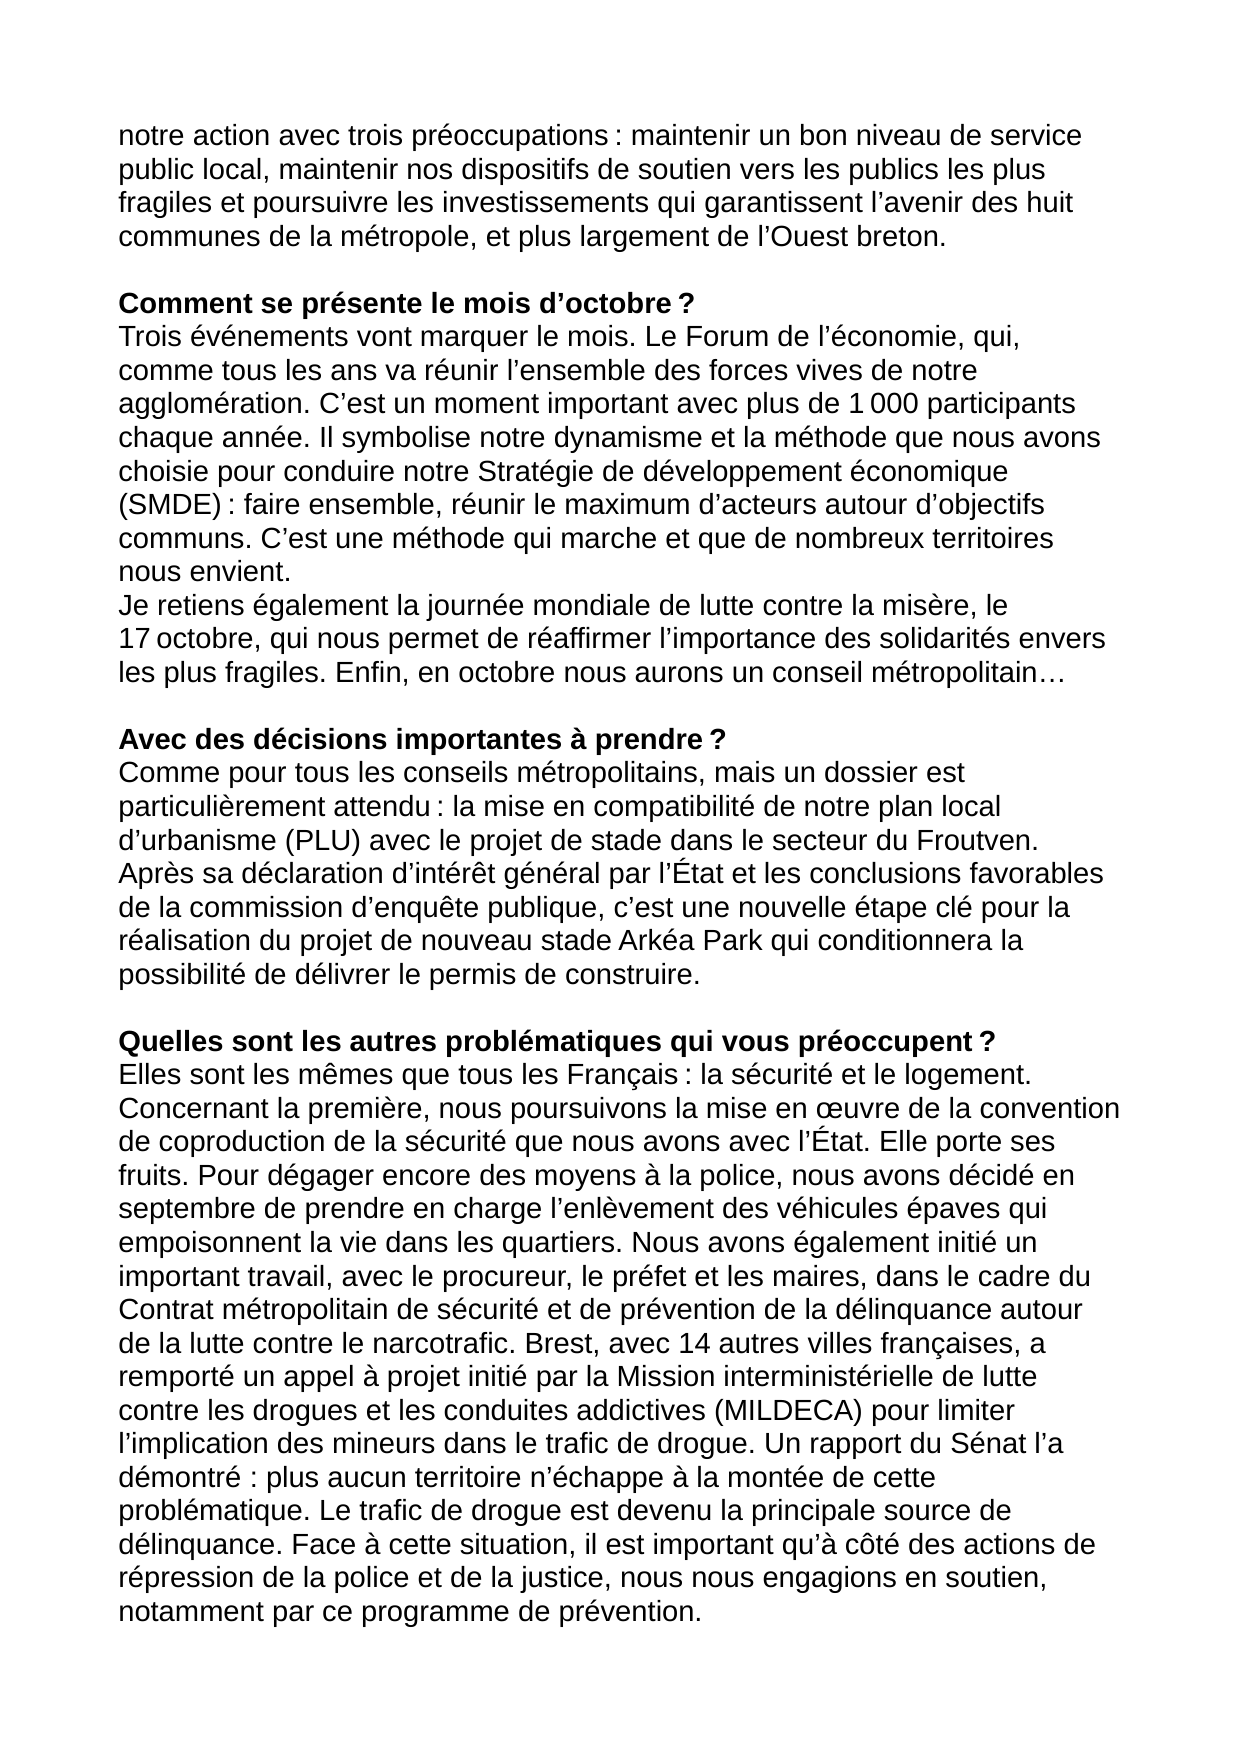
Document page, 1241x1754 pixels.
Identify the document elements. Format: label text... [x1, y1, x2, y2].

text Elles sont les mêmes que tous les Français : la sécurité et le logement. Concernant la première, nous poursuivons la mise en œuvre de la convention de coproduction de la sécurité que nous avons avec l’État. Elle porte ses fruits. Pour dégager encore des moyens à la police, nous avons décidé en septembre de prendre en charge l’enlèvement des véhicules épaves qui empoisonnent la vie dans les quartiers. Nous avons également initié un important travail, avec le procureur, le préfet et les maires, dans le cadre du Contrat métropolitain de sécurité et de prévention de la délinquance autour de la lutte contre le narcotrafic. Brest, avec 14 autres villes françaises, a remporté un appel à projet initié par la Mission interministérielle de lutte contre les drogues et les conduites addictives (MILDECA) pour limiter l’implication des mineurs dans le trafic de drogue. Un rapport du Sénat l’a démontré : plus aucun territoire n’échappe à la montée de cette problématique. Le trafic de drogue est devenu la principale source de délinquance. Face à cette situation, il est important qu’à côté des actions de répression de la police et de la justice, nous nous engagions en soutien, notamment par ce programme de prévention. [118, 1057, 1122, 1627]
text Je retiens également la journée mondiale de lutte contre la misère, le 17 octobre, qui nous permet de réaffirmer l’importance des solidarités envers les plus fragiles. Enfin, en octobre nous aurons un conseil métropolitain… [118, 588, 1122, 688]
text Comment se présente le mois d’octobre ? [118, 286, 1122, 319]
text Quelles sont les autres problématiques qui vous préoccupent ? [118, 1024, 1122, 1057]
text Trois événements vont marquer le mois. Le Forum de l’économie, qui, comme tous les ans va réunir l’ensemble des forces vives de notre agglomération. C’est un moment important avec plus de 1 000 participants chaque année. Il symbolise notre dynamisme et la méthode que nous avons choisie pour conduire notre Stratégie de développement économique (SMDE) : faire ensemble, réunir le maximum d’acteurs autour d’objectifs communs. C’est une méthode qui marche et que de nombreux territoires nous envient. [118, 319, 1122, 588]
text notre action avec trois préoccupations : maintenir un bon niveau de service public local, maintenir nos dispositifs de soutien vers les publics les plus fragiles et poursuivre les investissements qui garantissent l’avenir des huit communes de la métropole, et plus largement de l’Ouest breton. [118, 118, 1122, 252]
text Avec des décisions importantes à prendre ? [118, 722, 1122, 755]
text Comme pour tous les conseils métropolitains, mais un dossier est particulièrement attendu : la mise en compatibilité de notre plan local d’urbanisme (PLU) avec le projet de stade dans le secteur du Froutven. Après sa déclaration d’intérêt général par l’État et les conclusions favorables de la commission d’enquête publique, c’est une nouvelle étape clé pour la réalisation du projet de nouveau stade Arkéa Park qui conditionnera la possibilité de délivrer le permis de construire. [118, 755, 1122, 990]
